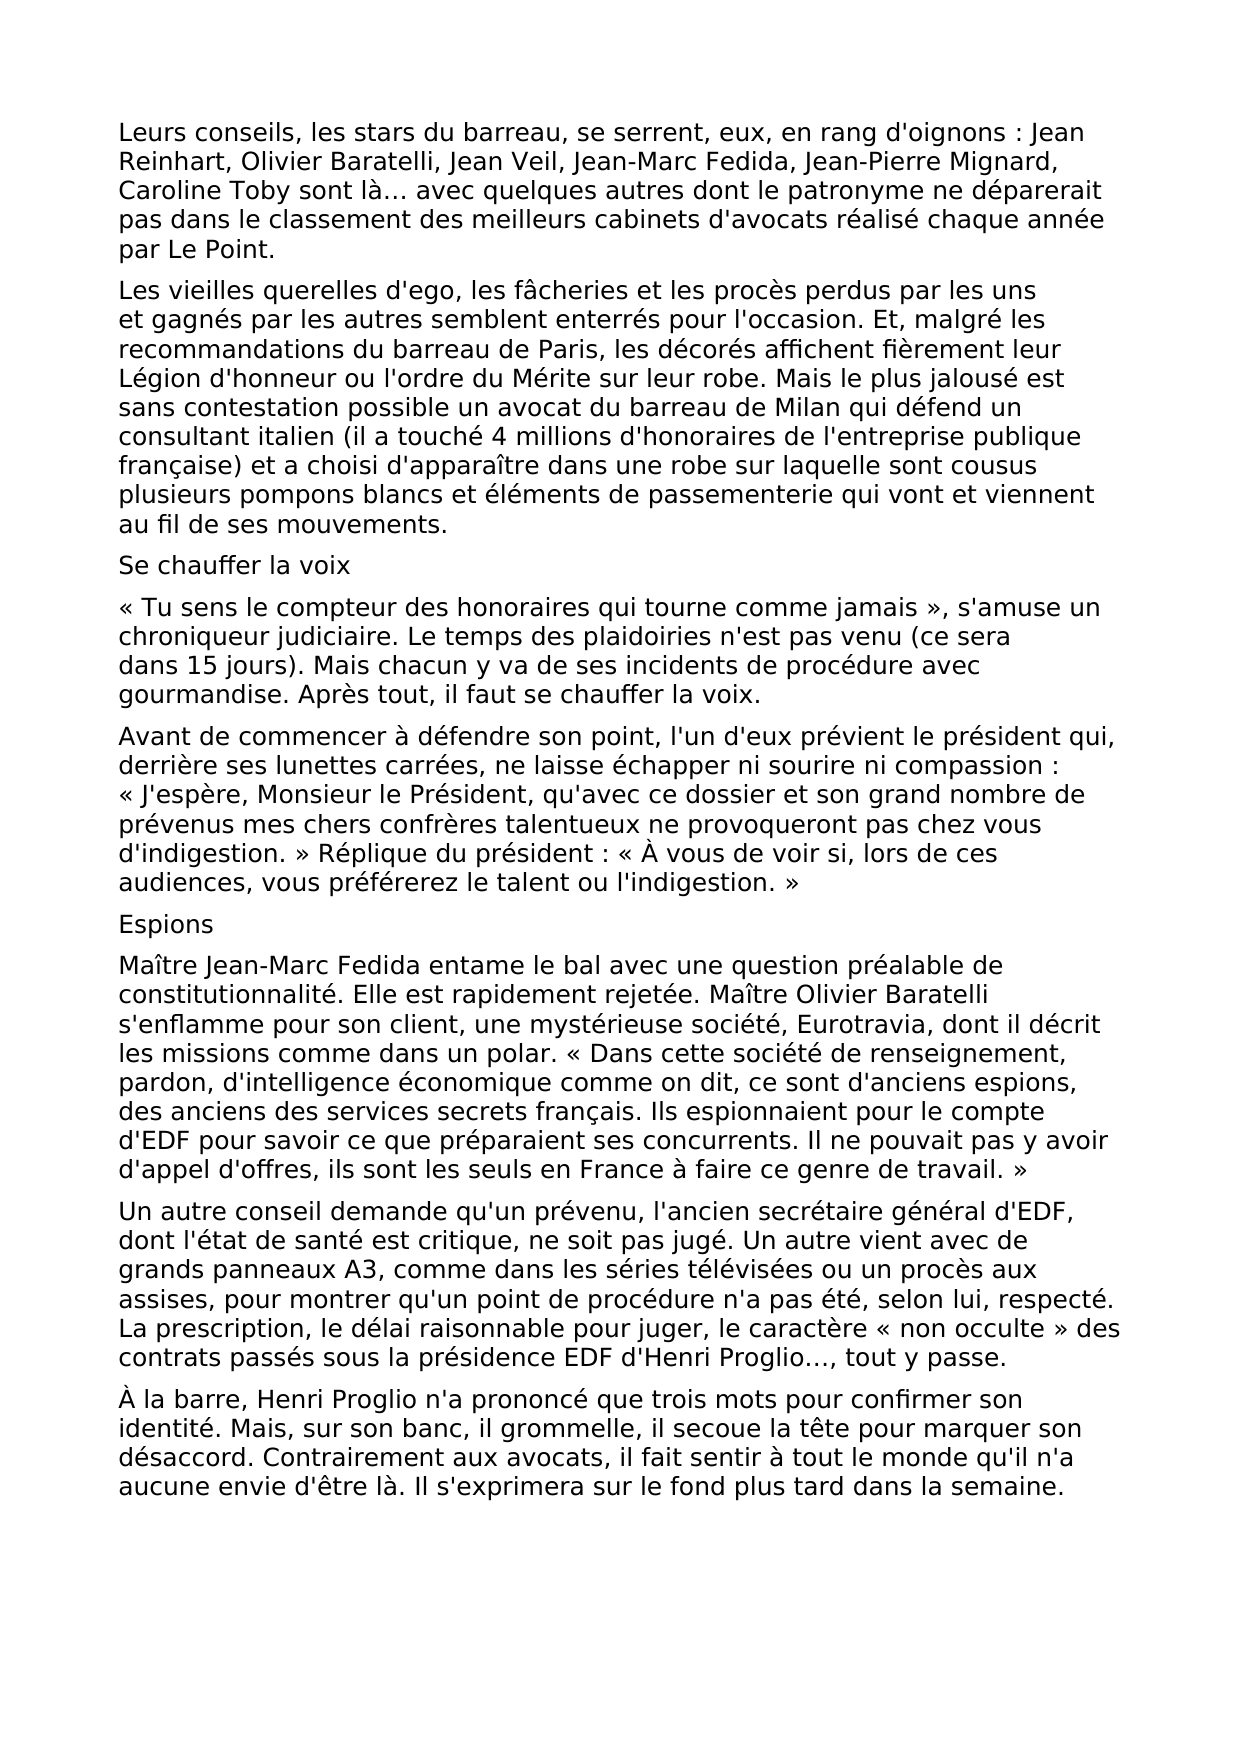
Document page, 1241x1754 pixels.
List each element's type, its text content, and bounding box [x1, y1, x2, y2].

text Se chauffer la voix [118, 551, 1122, 581]
text Espions [118, 910, 1122, 939]
text Un autre conseil demande qu'un prévenu, l'ancien secrétaire général d'EDF, dont l'état de santé est critique, ne soit pas jugé. Un autre vient avec de grands panneaux A3, comme dans les séries télévisées ou un procès aux assises, pour montrer qu'un point de procédure n'a pas été, selon lui, respecté. La prescription, le délai raisonnable pour juger, le caractère « non occulte » des contrats passés sous la présidence EDF d'Henri Proglio…, tout y passe. [118, 1197, 1122, 1372]
text Avant de commencer à défendre son point, l'un d'eux prévient le président qui, derrière ses lunettes carrées, ne laisse échapper ni sourire ni compassion : « J'espère, Monsieur le Président, qu'avec ce dossier et son grand nombre de prévenus mes chers confrères talentueux ne provoqueront pas chez vous d'indigestion. » Réplique du président : « À vous de voir si, lors de ces audiences, vous préférerez le talent ou l'indigestion. » [118, 722, 1122, 897]
text À la barre, Henri Proglio n'a prononcé que trois mots pour confirmer son identité. Mais, sur son banc, il grommelle, il secoue la tête pour marquer son désaccord. Contrairement aux avocats, il fait sentir à tout le monde qu'il n'a aucune envie d'être là. Il s'exprimera sur le fond plus tard dans la semaine. [118, 1385, 1122, 1501]
text Les vieilles querelles d'ego, les fâcheries et les procès perdus par les uns et gagnés par les autres semblent enterrés pour l'occasion. Et, malgré les recommandations du barreau de Paris, les décorés affichent fièrement leur Légion d'honneur ou l'ordre du Mérite sur leur robe. Mais le plus jalousé est sans contestation possible un avocat du barreau de Milan qui défend un consultant italien (il a touché 4 millions d'honoraires de l'entreprise publique française) et a choisi d'apparaître dans une robe sur laquelle sont cousus plusieurs pompons blancs et éléments de passementerie qui vont et viennent au fil de ses mouvements. [118, 276, 1122, 539]
text « Tu sens le compteur des honoraires qui tourne comme jamais », s'amuse un chroniqueur judiciaire. Le temps des plaidoiries n'est pas venu (ce sera dans 15 jours). Mais chacun y va de ses incidents de procédure avec gourmandise. Après tout, il faut se chauffer la voix. [118, 593, 1122, 710]
text Maître Jean-Marc Fedida entame le bal avec une question préalable de constitutionnalité. Elle est rapidement rejetée. Maître Olivier Baratelli s'enflamme pour son client, une mystérieuse société, Eurotravia, dont il décrit les missions comme dans un polar. « Dans cette société de renseignement, pardon, d'intelligence économique comme on dit, ce sont d'anciens espions, des anciens des services secrets français. Ils espionnaient pour le compte d'EDF pour savoir ce que préparaient ses concurrents. Il ne pouvait pas y avoir d'appel d'offres, ils sont les seuls en France à faire ce genre de travail. » [118, 951, 1122, 1185]
text Leurs conseils, les stars du barreau, se serrent, eux, en rang d'oignons : Jean Reinhart, Olivier Baratelli, Jean Veil, Jean-Marc Fedida, Jean-Pierre Mignard, Caroline Toby sont là… avec quelques autres dont le patronyme ne déparerait pas dans le classement des meilleurs cabinets d'avocats réalisé chaque année par Le Point. [118, 118, 1122, 264]
